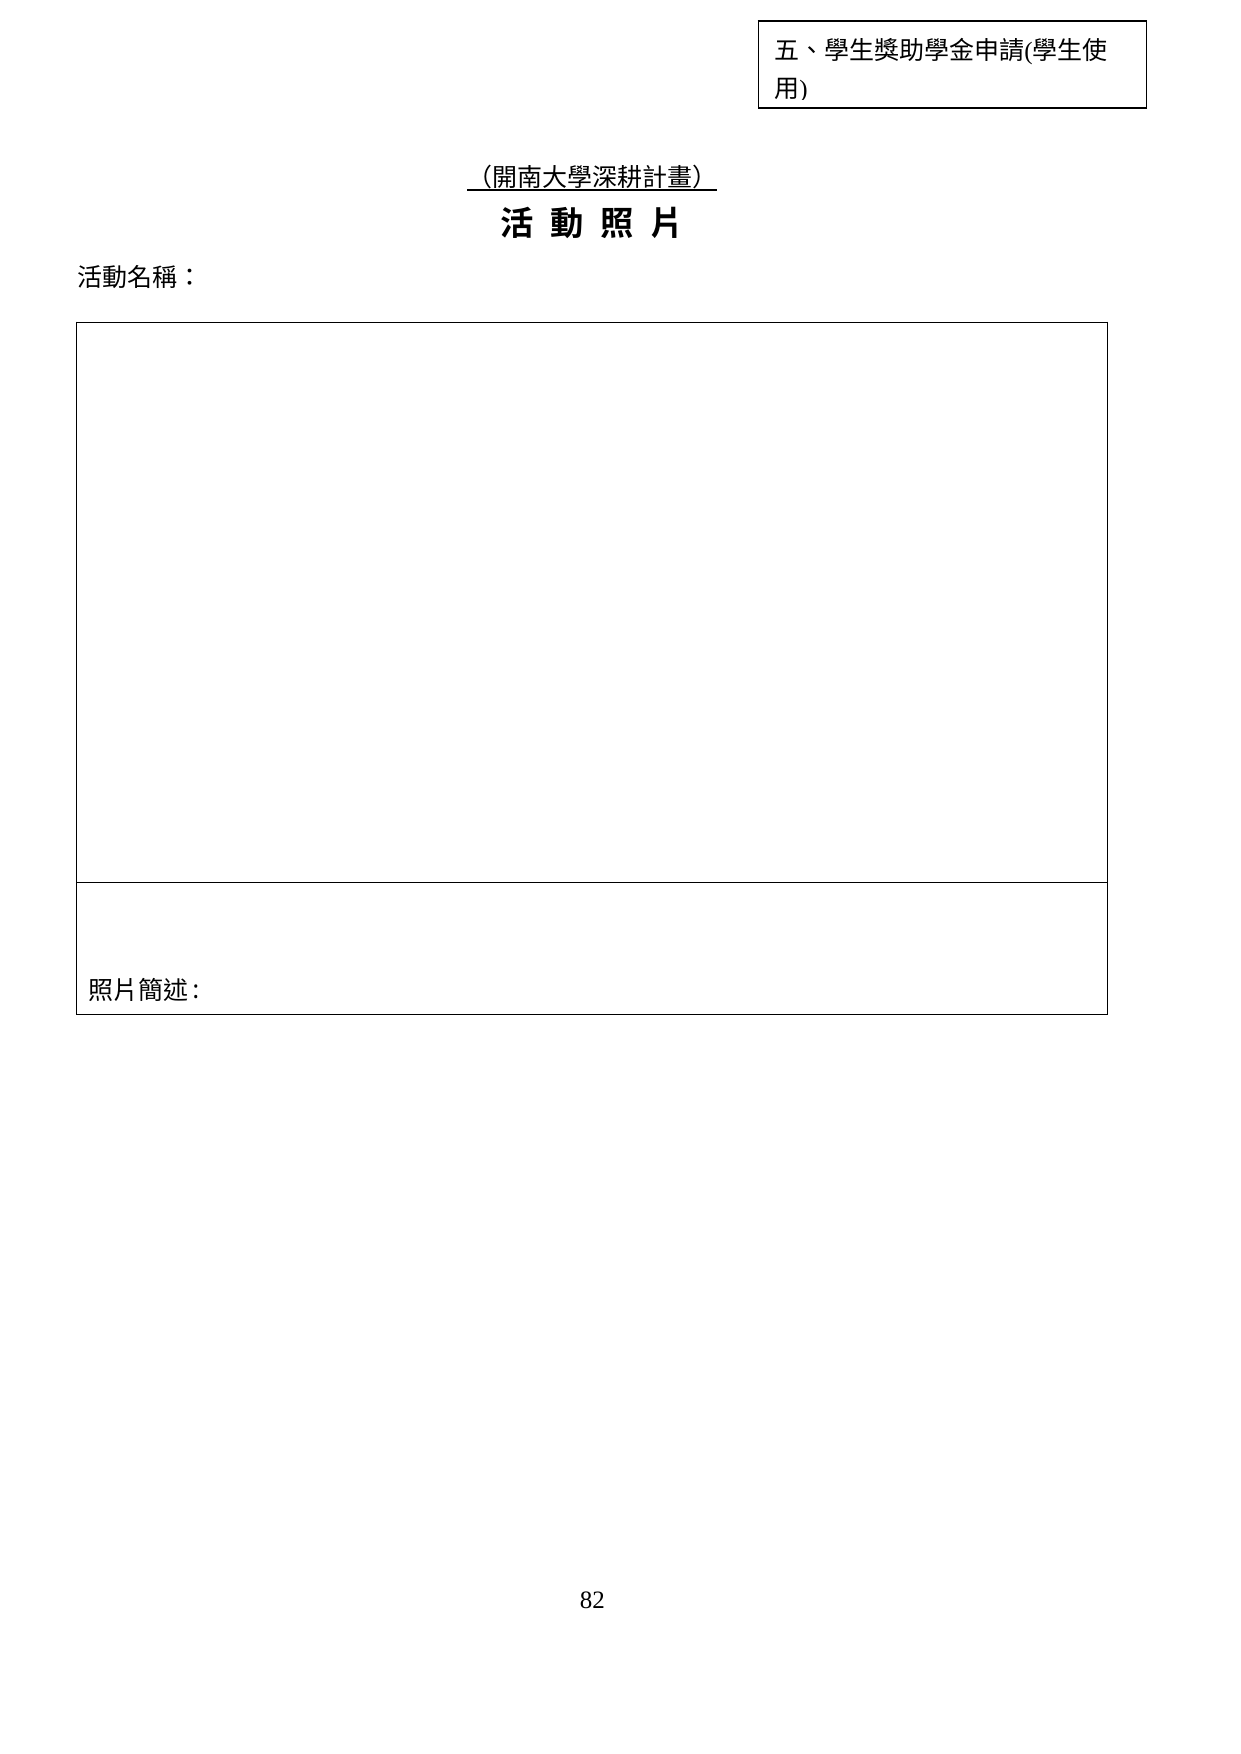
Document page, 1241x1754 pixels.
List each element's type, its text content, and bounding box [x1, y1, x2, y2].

table_cell 照片簡述: [77, 883, 1107, 1014]
text （開南大學深耕計畫） [77, 134, 1107, 197]
text 活動名稱： [77, 245, 1107, 297]
table_header [77, 323, 1107, 882]
text 活 動 照 片 [77, 197, 1107, 245]
